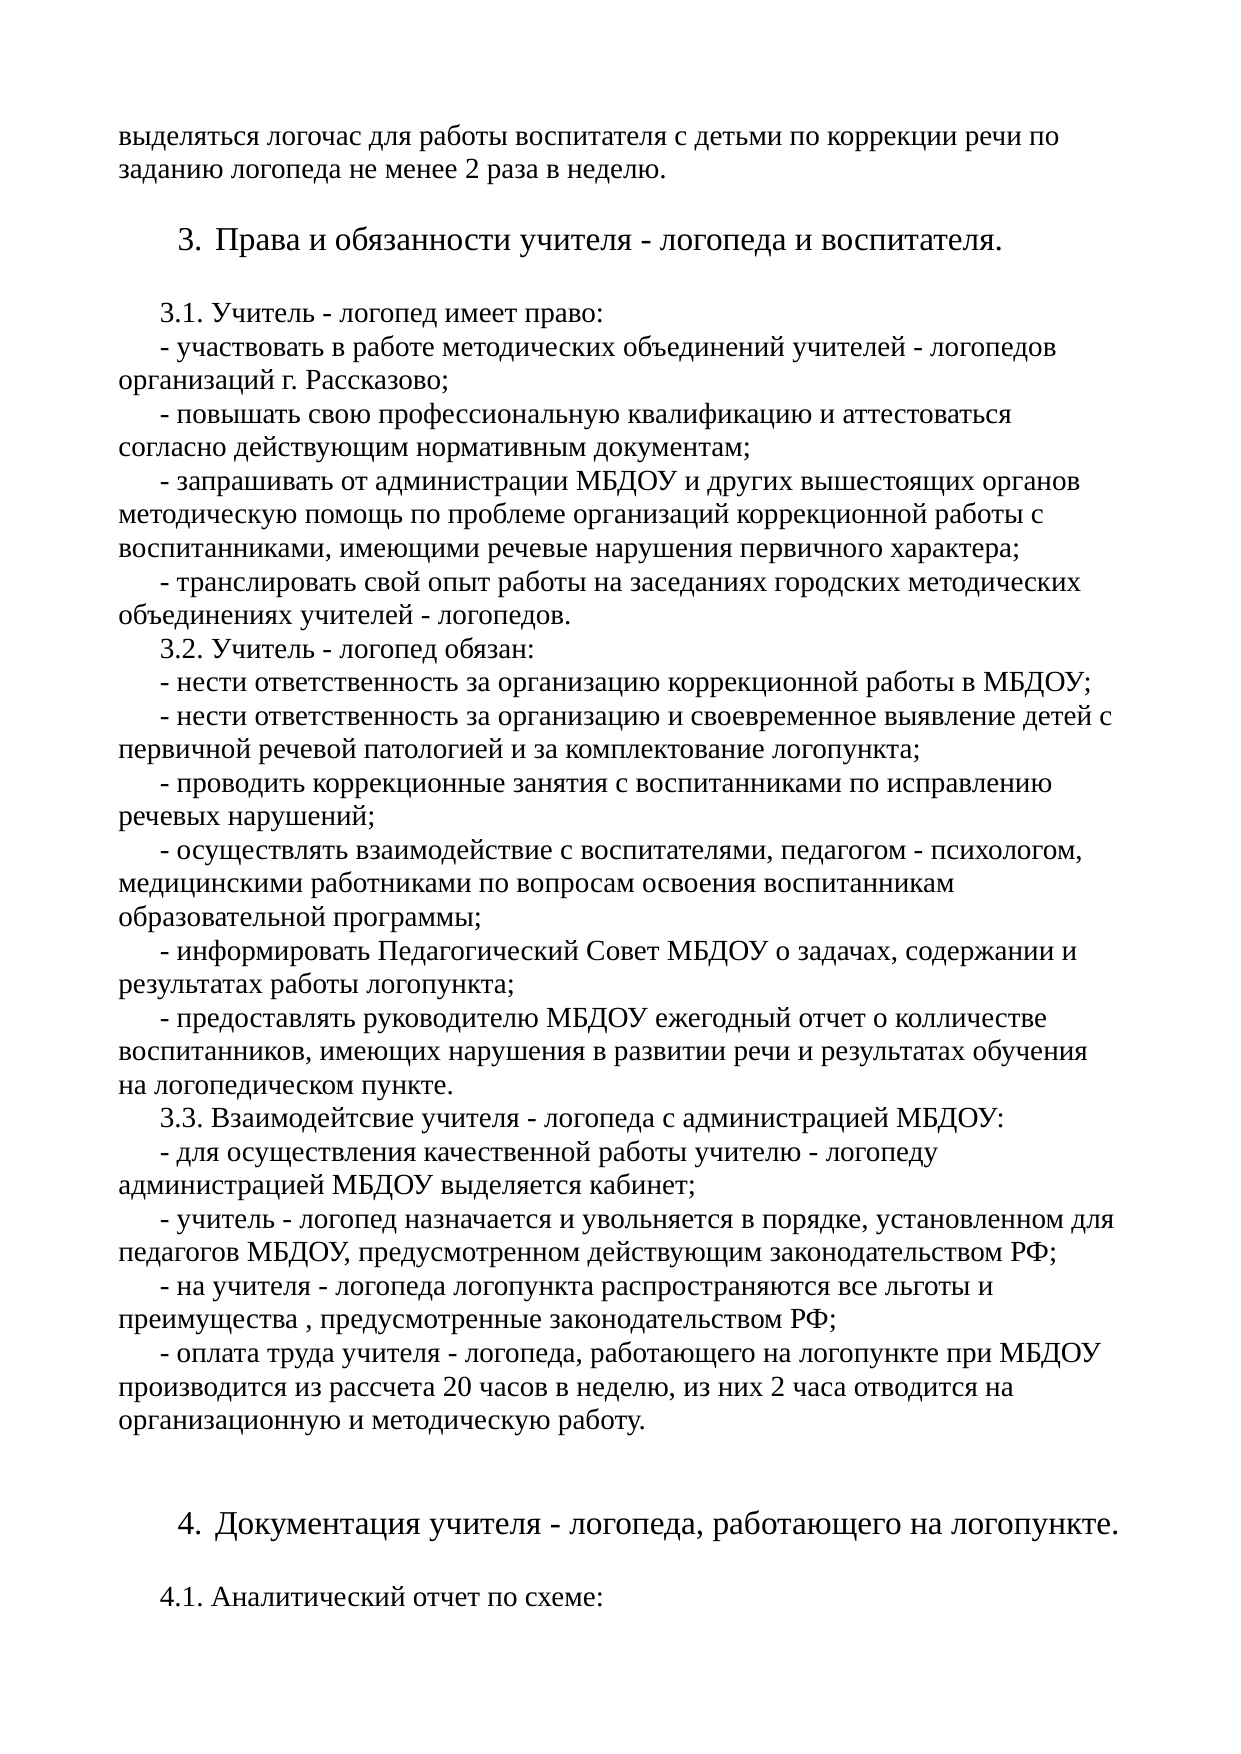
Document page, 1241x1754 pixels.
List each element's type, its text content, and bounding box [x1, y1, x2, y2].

text - повышать свою профессиональную квалификацию и аттестоваться согласно действующим нормативным документам; [118, 396, 1122, 463]
list Права и обязанности учителя - логопеда и воспитателя. [177, 219, 1122, 257]
text - на учителя - логопеда логопункта распространяются все льготы и преимущества , предусмотренные законодательством РФ; [118, 1268, 1122, 1335]
text - для осуществления качественной работы учителю - логопеду администрацией МБДОУ выделяется кабинет; [118, 1134, 1122, 1201]
text - проводить коррекционные занятия с воспитанниками по исправлению речевых нарушений; [118, 765, 1122, 832]
text - информировать Педагогический Совет МБДОУ о задачах, содержании и результатах работы логопункта; [118, 933, 1122, 1000]
text - запрашивать от администрации МБДОУ и других вышестоящих органов методическую помощь по проблеме организаций коррекционной работы с воспитанниками, имеющими речевые нарушения первичного характера; [118, 463, 1122, 564]
text - осуществлять взаимодействие с воспитателями, педагогом - психологом, медицинскими работниками по вопросам освоения воспитанникам образовательной программы; [118, 832, 1122, 933]
text - нести ответственность за организацию и своевременное выявление детей с первичной речевой патологией и за комплектование логопункта; [118, 698, 1122, 765]
text 3.3. Взаимодейтсвие учителя - логопеда с администрацией МБДОУ: [118, 1100, 1122, 1134]
text - нести ответственность за организацию коррекционной работы в МБДОУ; [118, 664, 1122, 698]
text 3.1. Учитель - логопед имеет право: [118, 295, 1122, 329]
text - транслировать свой опыт работы на заседаниях городских методических объединениях учителей - логопедов. [118, 564, 1122, 631]
text 4.1. Аналитический отчет по схеме: [118, 1579, 1122, 1613]
text выделяться логочас для работы воспитателя с детьми по коррекции речи по заданию логопеда не менее 2 раза в неделю. [118, 118, 1122, 185]
text 3.2. Учитель - логопед обязан: [118, 631, 1122, 664]
text - предоставлять руководителю МБДОУ ежегодный отчет о колличестве воспитанников, имеющих нарушения в развитии речи и результатах обучения на логопедическом пункте. [118, 1000, 1122, 1100]
text - оплата труда учителя - логопеда, работающего на логопункте при МБДОУ производится из рассчета 20 часов в неделю, из них 2 часа отводится на организационную и методическую работу. [118, 1335, 1122, 1436]
text - участвовать в работе методических объединений учителей - логопедов организаций г. Рассказово; [118, 329, 1122, 396]
list Документация учителя - логопеда, работающего на логопункте. [177, 1503, 1122, 1541]
text - учитель - логопед назначается и увольняется в порядке, установленном для педагогов МБДОУ, предусмотренном действующим законодательством РФ; [118, 1201, 1122, 1268]
